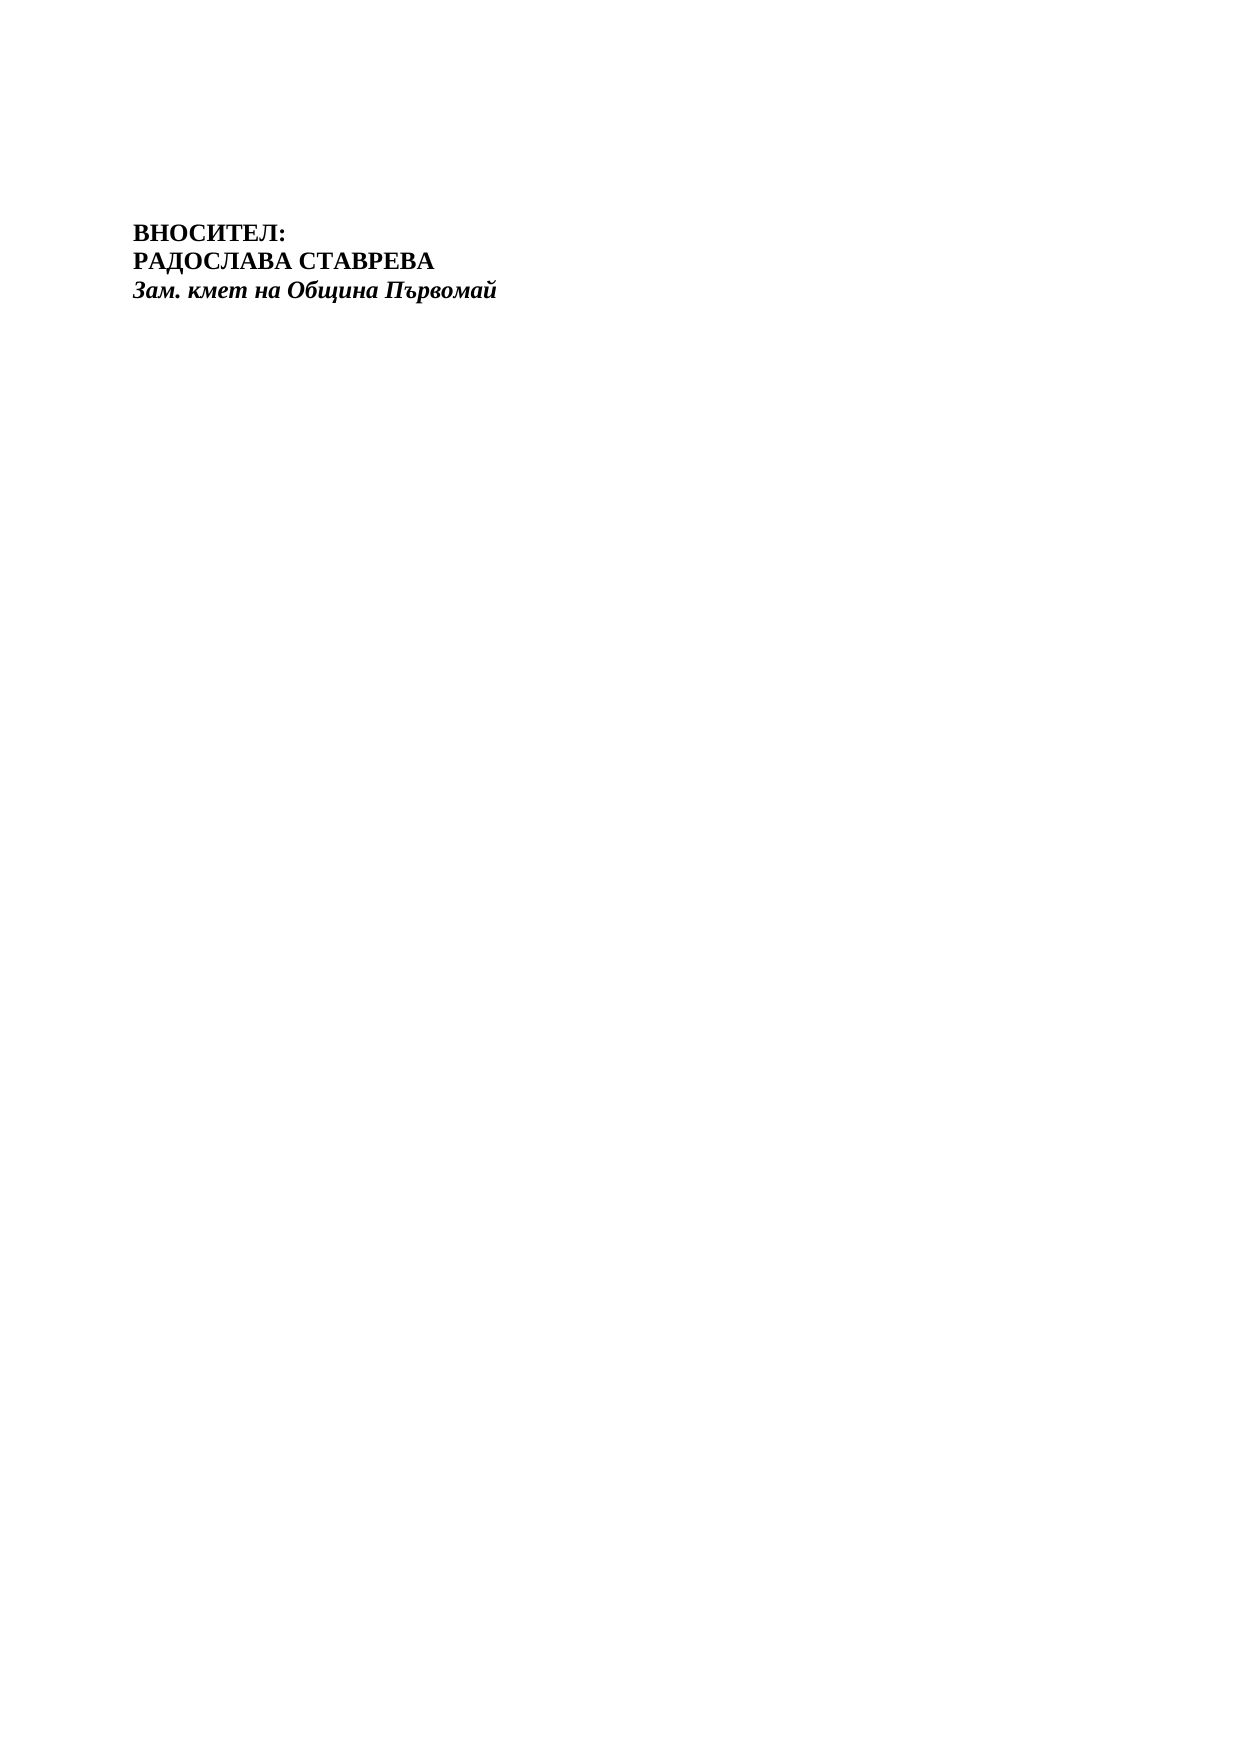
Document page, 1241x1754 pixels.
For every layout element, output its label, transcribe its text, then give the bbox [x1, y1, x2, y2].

text Зам. кмет на Община Първомай [133, 275, 1128, 304]
text ВНОСИТЕЛ: [133, 218, 1128, 246]
text РАДОСЛАВА СТАВРЕВА [133, 246, 1128, 275]
